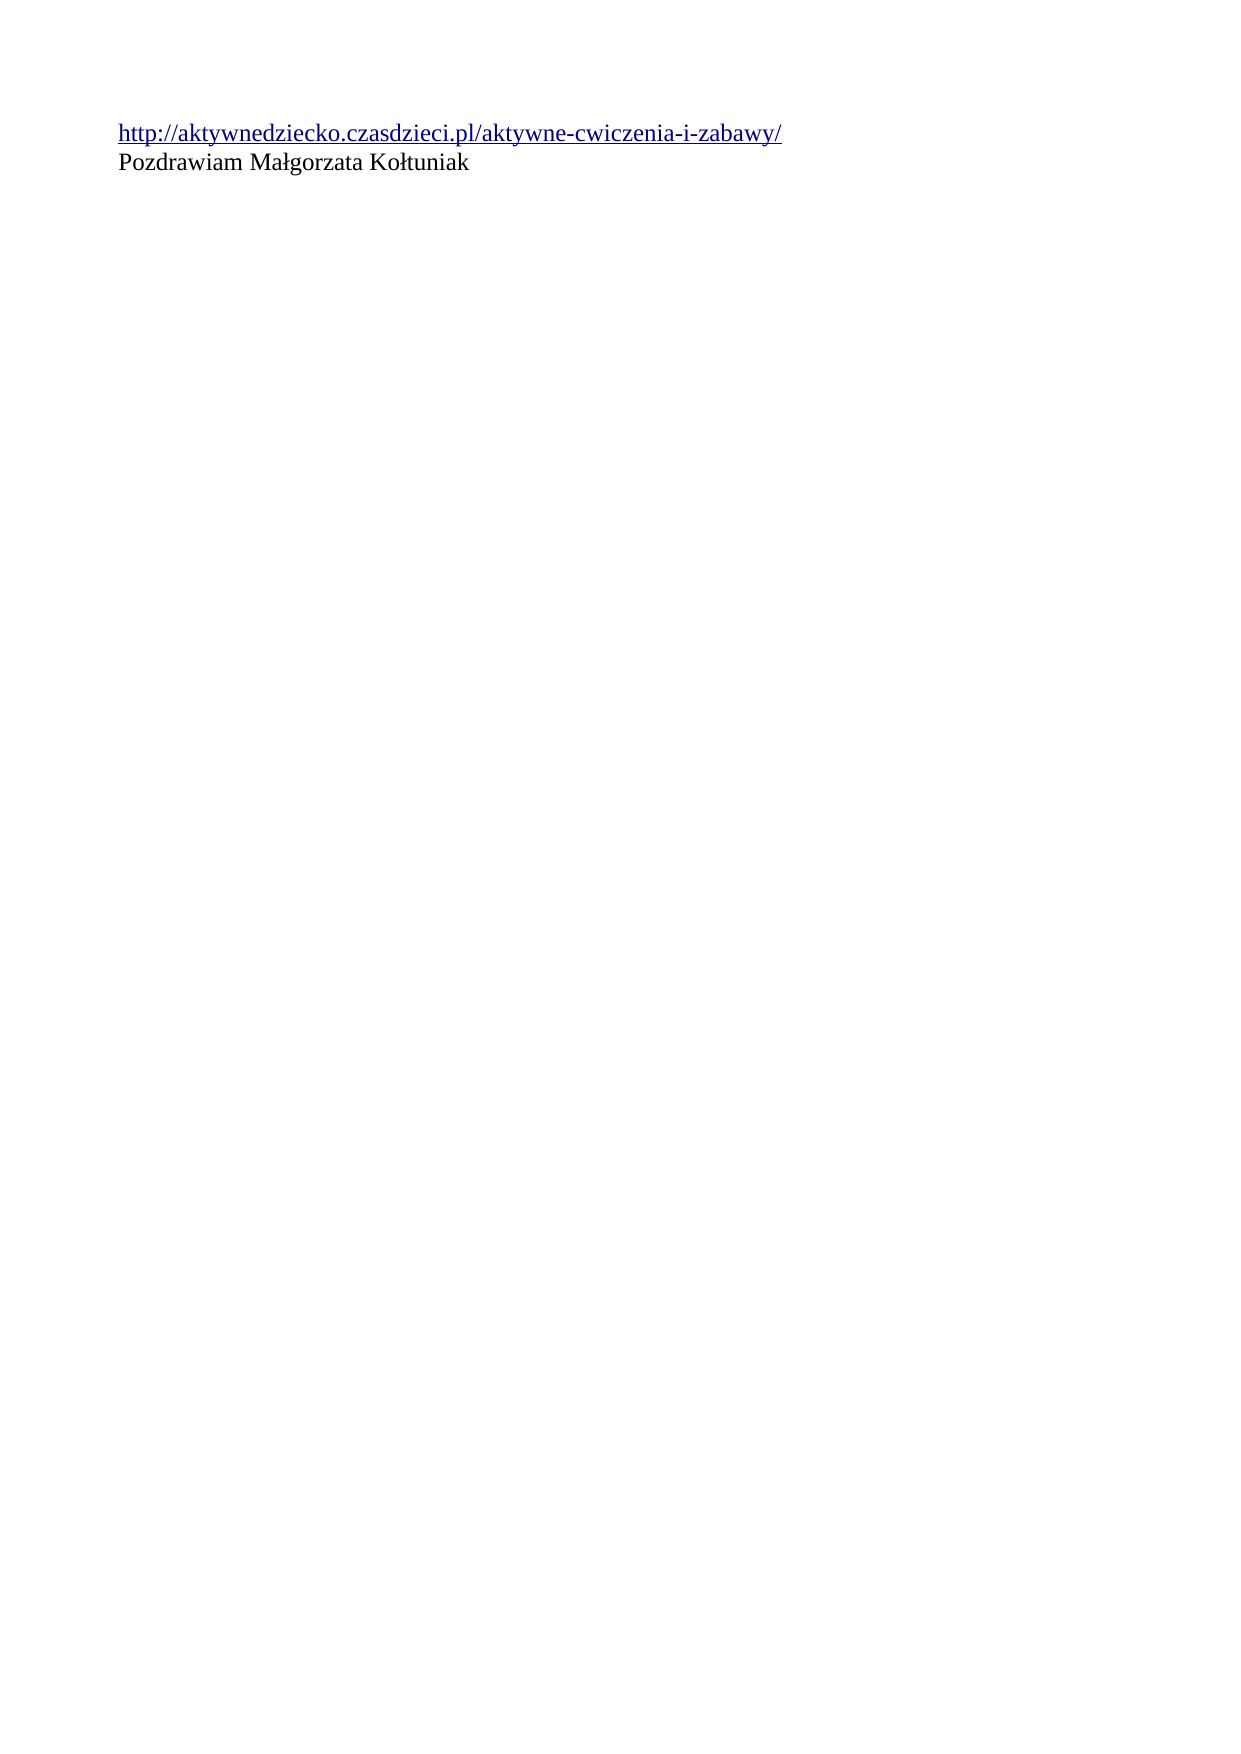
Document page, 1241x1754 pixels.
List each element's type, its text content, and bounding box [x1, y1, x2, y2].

text http://aktywnedziecko.czasdzieci.pl/aktywne-cwiczenia-i-zabawy/ [118, 118, 1122, 147]
text Pozdrawiam Małgorzata Kołtuniak [118, 147, 1122, 176]
